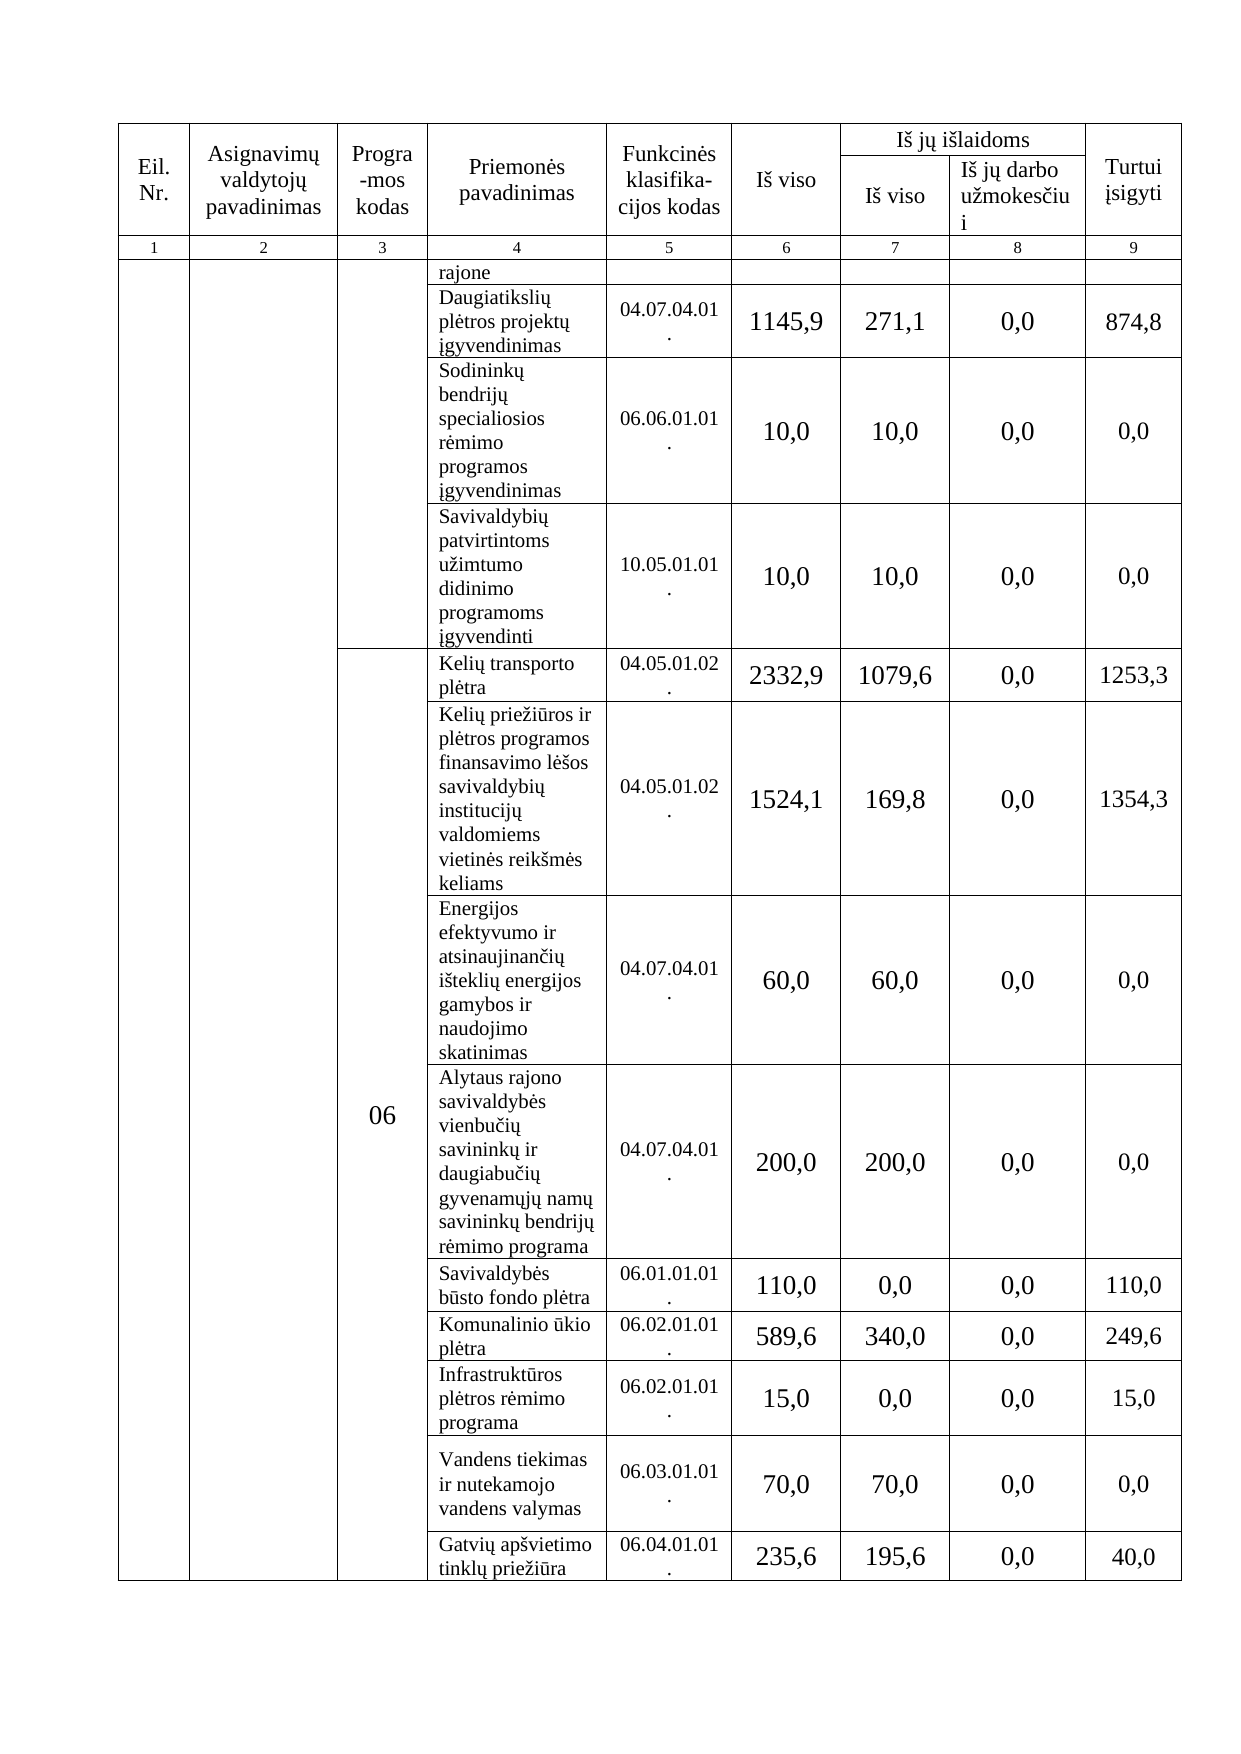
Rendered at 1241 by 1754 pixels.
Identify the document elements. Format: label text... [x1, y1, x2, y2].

table_cell 0,0 [1086, 896, 1181, 1064]
table_cell 249,6 [1086, 1312, 1181, 1360]
table_header Turtui įsigyti [1086, 124, 1181, 235]
table_cell 15,0 [732, 1361, 840, 1435]
table_cell 04.05.01.02. [607, 649, 731, 701]
table_cell 1 [119, 236, 189, 259]
table_cell Vandens tiekimas ir nutekamojo vandens valymas [428, 1436, 606, 1531]
table_cell 0,0 [841, 1361, 949, 1435]
table_cell 2 [190, 236, 337, 259]
table_cell 0,0 [1086, 504, 1181, 648]
table_cell rajone [428, 260, 606, 284]
table_cell Kelių priežiūros ir plėtros programos finansavimo lėšos savivaldybių institucijų valdomiems vietinės reikšmės keliams [428, 702, 606, 894]
table_cell [1086, 260, 1181, 284]
table_cell Gatvių apšvietimo tinklų priežiūra [428, 1532, 606, 1580]
table_cell 235,6 [732, 1532, 840, 1580]
table_cell 06.03.01.01. [607, 1436, 731, 1531]
table_cell Sodininkų bendrijų specialiosios rėmimo programos įgyvendinimas [428, 358, 606, 502]
table_cell [119, 260, 189, 1580]
table_cell [841, 260, 949, 284]
table_cell 04.07.04.01. [607, 1065, 731, 1258]
table_cell 0,0 [1086, 1436, 1181, 1531]
table_cell 70,0 [841, 1436, 949, 1531]
table_cell 874,8 [1086, 285, 1181, 357]
table_cell Savivaldybės būsto fondo plėtra [428, 1259, 606, 1311]
table_cell 06.01.01.01. [607, 1259, 731, 1311]
table_cell Savivaldybių patvirtintoms užimtumo didinimo programoms įgyvendinti [428, 504, 606, 648]
table_cell 6 [732, 236, 840, 259]
table_cell 06.02.01.01. [607, 1361, 731, 1435]
table_cell 8 [950, 236, 1085, 259]
table_cell 10.05.01.01. [607, 504, 731, 648]
table_cell 589,6 [732, 1312, 840, 1360]
table_cell Daugiatikslių plėtros projektų įgyvendinimas [428, 285, 606, 357]
table_cell 06.06.01.01. [607, 358, 731, 502]
table_cell 0,0 [1086, 1065, 1181, 1258]
table_cell 0,0 [950, 1312, 1085, 1360]
table_cell 0,0 [950, 504, 1085, 648]
table_cell 200,0 [841, 1065, 949, 1258]
table_cell 15,0 [1086, 1361, 1181, 1435]
table_cell Komunalinio ūkio plėtra [428, 1312, 606, 1360]
table_header Eil. Nr. [119, 124, 189, 235]
table_cell 1354,3 [1086, 702, 1181, 894]
table_cell 169,8 [841, 702, 949, 894]
table_cell 340,0 [841, 1312, 949, 1360]
table_cell 60,0 [841, 896, 949, 1064]
table_cell Energijos efektyvumo ir atsinaujinančių išteklių energijos gamybos ir naudojimo skatinimas [428, 896, 606, 1064]
table_cell 04.05.01.02. [607, 702, 731, 894]
table_header Asignavimų valdytojų pavadinimas [190, 124, 337, 235]
table_cell [732, 260, 840, 284]
table_cell 0,0 [950, 702, 1085, 894]
table_cell Iš jų darbo užmokesčiui [950, 156, 1085, 235]
table_cell 1079,6 [841, 649, 949, 701]
table_cell 60,0 [732, 896, 840, 1064]
table_cell 9 [1086, 236, 1181, 259]
table_cell [607, 260, 731, 284]
table_cell 06.02.01.01. [607, 1312, 731, 1360]
table_cell 40,0 [1086, 1532, 1181, 1580]
table_cell 110,0 [732, 1259, 840, 1311]
table_cell 10,0 [732, 504, 840, 648]
table_cell [190, 260, 337, 1580]
table_cell 5 [607, 236, 731, 259]
table_cell 200,0 [732, 1065, 840, 1258]
table_cell [950, 260, 1085, 284]
table_cell 0,0 [841, 1259, 949, 1311]
table_cell 0,0 [950, 1532, 1085, 1580]
table_cell 10,0 [732, 358, 840, 502]
table_cell 0,0 [1086, 358, 1181, 502]
table_cell 70,0 [732, 1436, 840, 1531]
table_cell 110,0 [1086, 1259, 1181, 1311]
table_cell 0,0 [950, 1259, 1085, 1311]
table_cell 3 [338, 236, 427, 259]
table_cell 04.07.04.01. [607, 285, 731, 357]
table_cell 4 [428, 236, 606, 259]
table_cell 0,0 [950, 1065, 1085, 1258]
table_header Iš jų išlaidoms [841, 124, 1085, 155]
table_cell 1253,3 [1086, 649, 1181, 701]
table_cell 06 [338, 649, 427, 1580]
table_header Iš viso [732, 124, 840, 235]
table_cell 1145,9 [732, 285, 840, 357]
table_cell 06.04.01.01. [607, 1532, 731, 1580]
table_cell Kelių transporto plėtra [428, 649, 606, 701]
table_cell 0,0 [950, 358, 1085, 502]
table_cell 2332,9 [732, 649, 840, 701]
table_cell 10,0 [841, 504, 949, 648]
table_cell 0,0 [950, 285, 1085, 357]
table_cell 0,0 [950, 896, 1085, 1064]
table_header Priemonės pavadinimas [428, 124, 606, 235]
table_header Funkcinės klasifika-cijos kodas [607, 124, 731, 235]
table_cell 0,0 [950, 1361, 1085, 1435]
table_cell 1524,1 [732, 702, 840, 894]
table_cell Iš viso [841, 156, 949, 235]
table_cell Infrastruktūros plėtros rėmimo programa [428, 1361, 606, 1435]
table_cell 10,0 [841, 358, 949, 502]
table_cell [338, 260, 427, 648]
table_cell 04.07.04.01. [607, 896, 731, 1064]
table_cell 271,1 [841, 285, 949, 357]
table_cell 195,6 [841, 1532, 949, 1580]
table_cell 0,0 [950, 1436, 1085, 1531]
table_cell 7 [841, 236, 949, 259]
table_header Progra-mos kodas [338, 124, 427, 235]
table_cell Alytaus rajono savivaldybės vienbučių savininkų ir daugiabučių gyvenamųjų namų savininkų bendrijų rėmimo programa [428, 1065, 606, 1258]
table_cell 0,0 [950, 649, 1085, 701]
